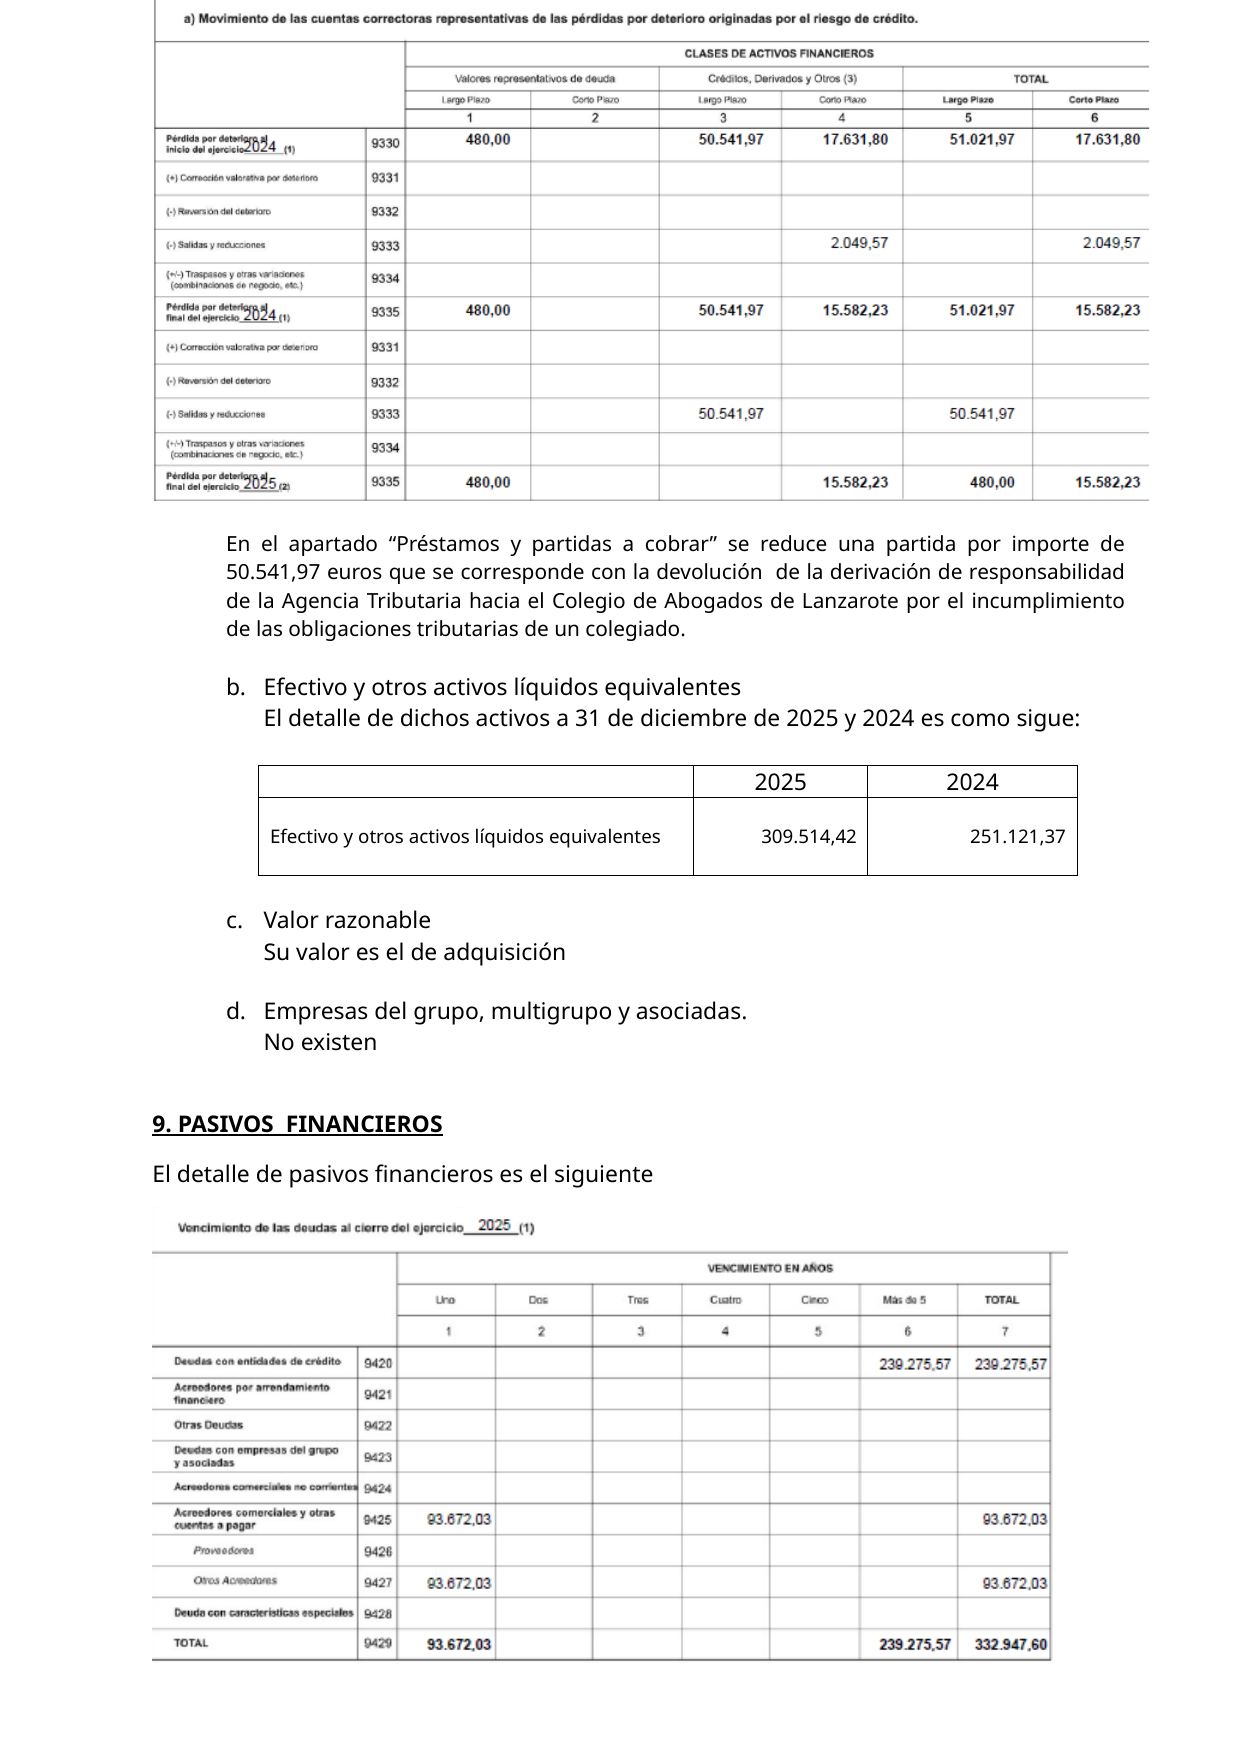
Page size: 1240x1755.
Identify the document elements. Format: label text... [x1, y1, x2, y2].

table_cell Efectivo y otros activos líquidos equivalentes [259, 798, 693, 875]
text 9. PASIVOS FINANCIEROS [152, 1108, 1129, 1139]
table_header 2025 [694, 766, 867, 797]
table_header 2024 [868, 766, 1077, 797]
list Efectivo y otros activos líquidos equivalentes [226, 671, 1183, 702]
list Empresas del grupo, multigrupo y asociadas. [226, 995, 1183, 1026]
table_cell 251.121,37 [868, 798, 1077, 875]
table_cell 309.514,42 [694, 798, 867, 875]
text El detalle de pasivos financieros es el siguiente [152, 1158, 1129, 1189]
list Su valor es el de adquisición [263, 935, 1183, 967]
list No existen [263, 1026, 1183, 1058]
text El detalle de dichos activos a 31 de diciembre de 2025 y 2024 es como sigue: [263, 702, 1183, 733]
table_header [259, 766, 693, 797]
list Valor razonable [226, 904, 1183, 935]
list En el apartado “Préstamos y partidas a cobrar” se reduce una partida por importe de 50.541,97 euros que se corresponde con la devolución de la derivación de responsabilidad de la Agencia Tributaria hacia el Colegio de Abogados de Lanzarote por el incumplimiento de las obligaciones tributarias de un colegiado. [226, 529, 1127, 643]
